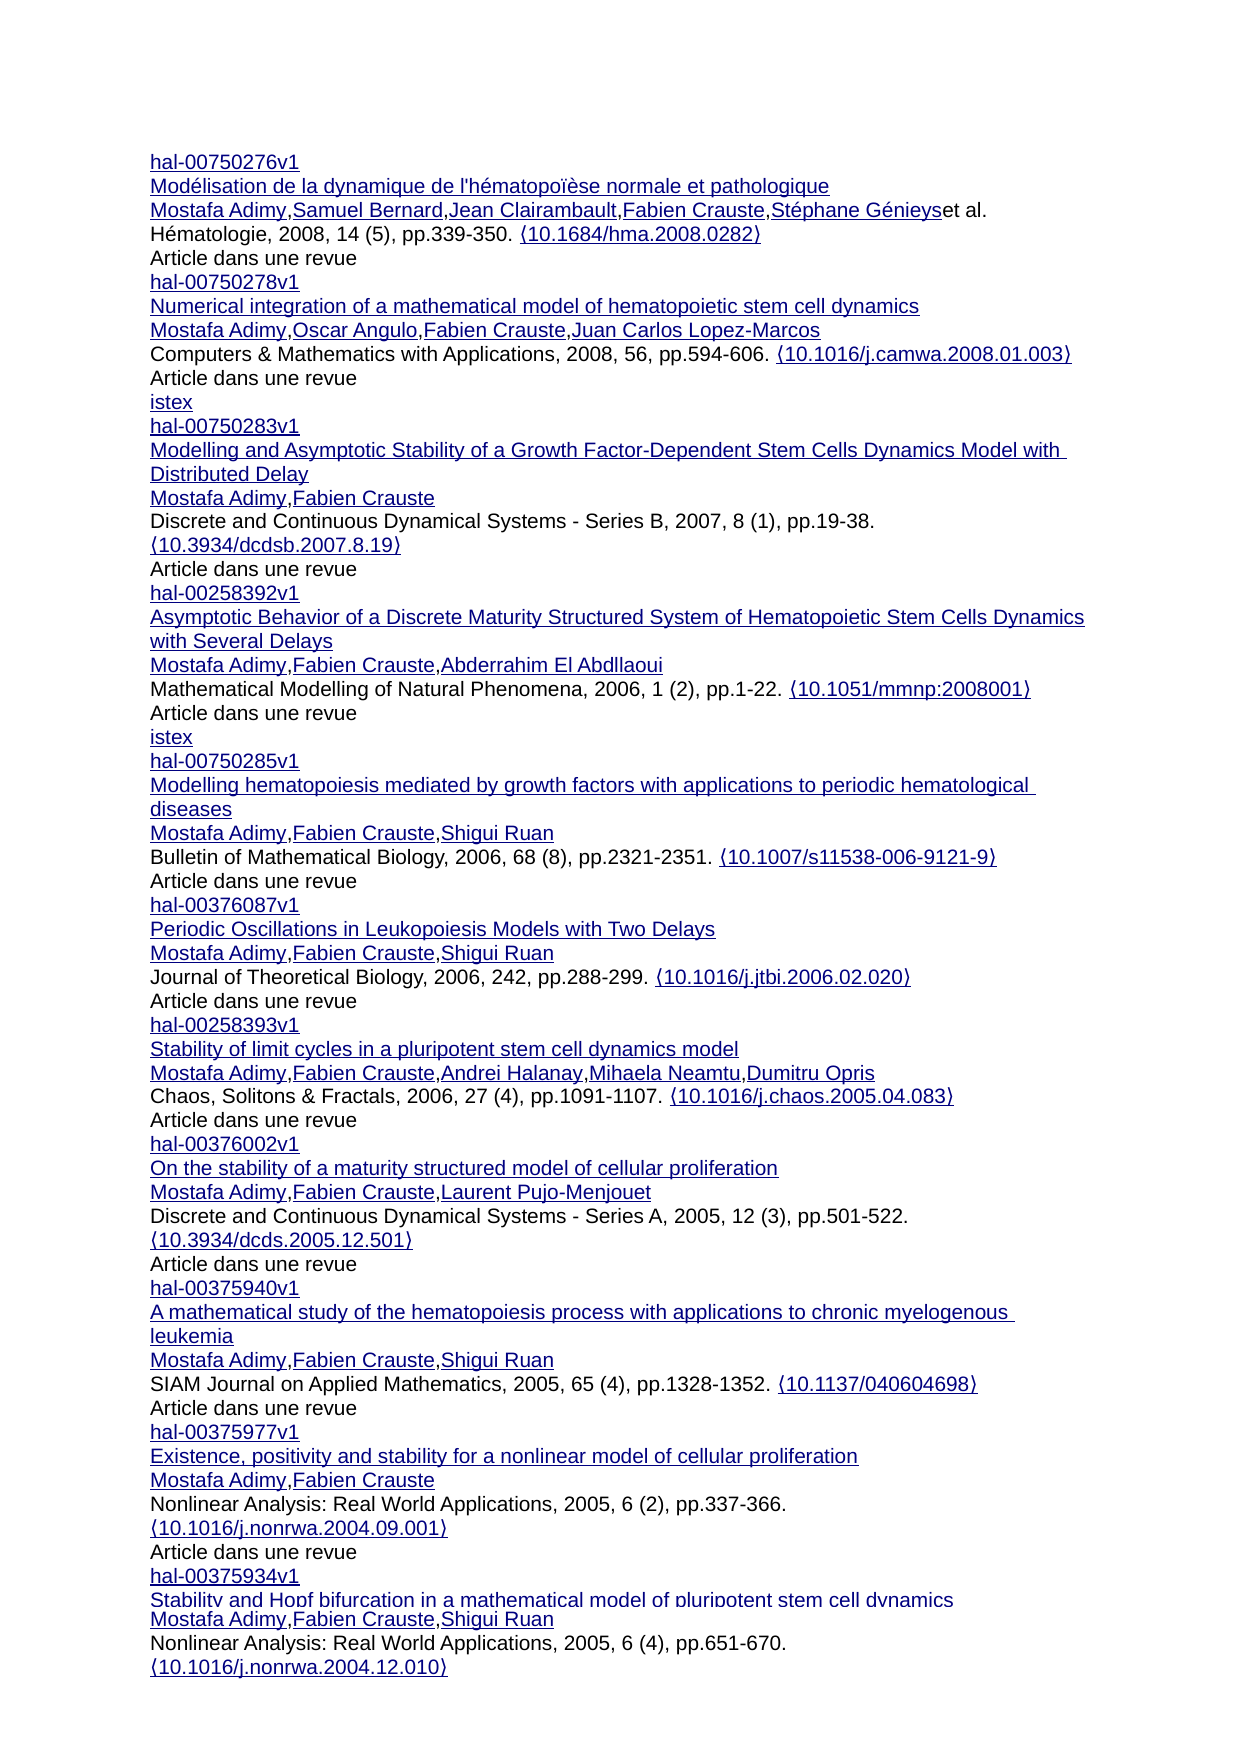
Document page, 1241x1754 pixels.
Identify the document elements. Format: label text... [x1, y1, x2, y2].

table_cell Periodic Oscillations in Leukopoiesis Models with Two Delays Mostafa Adimy,Fabien Crauste,Shigui Ruan Journal of Theoretical Biology, 2006, 242, pp.288-299. ⟨10.1016/j.jtbi.2006.02.020⟩ Article dans une revue hal-00258393v1 [150, 917, 1090, 1036]
table_cell Stability of limit cycles in a pluripotent stem cell dynamics model Mostafa Adimy,Fabien Crauste,Andrei Halanay,Mihaela Neamtu,Dumitru Opris Chaos, Solitons & Fractals, 2006, 27 (4), pp.1091-1107. ⟨10.1016/j.chaos.2005.04.083⟩ Article dans une revue hal-00376002v1 [150, 1036, 1090, 1156]
table_cell A mathematical study of the hematopoiesis process with applications to chronic myelogenous leukemia Mostafa Adimy,Fabien Crauste,Shigui Ruan SIAM Journal on Applied Mathematics, 2005, 65 (4), pp.1328-1352. ⟨10.1137/040604698⟩ Article dans une revue hal-00375977v1 [150, 1300, 1090, 1444]
table_cell Asymptotic Behavior of a Discrete Maturity Structured System of Hematopoietic Stem Cells Dynamics with Several Delays Mostafa Adimy,Fabien Crauste,Abderrahim El Abdllaoui Mathematical Modelling of Natural Phenomena, 2006, 1 (2), pp.1-22. ⟨10.1051/mmnp:2008001⟩ Article dans une revue istex hal-00750285v1 [150, 605, 1090, 773]
table_cell Numerical integration of a mathematical model of hematopoietic stem cell dynamics Mostafa Adimy,Oscar Angulo,Fabien Crauste,Juan Carlos Lopez-Marcos Computers & Mathematics with Applications, 2008, 56, pp.594-606. ⟨10.1016/j.camwa.2008.01.003⟩ Article dans une revue istex hal-00750283v1 [150, 294, 1090, 437]
table_cell Modélisation de la dynamique de l'hématopoïèse normale et pathologique Mostafa Adimy,Samuel Bernard,Jean Clairambault,Fabien Crauste,Stéphane Génieyset al. Hématologie, 2008, 14 (5), pp.339-350. ⟨10.1684/hma.2008.0282⟩ Article dans une revue hal-00750278v1 [150, 174, 1090, 294]
table_cell Modelling and Asymptotic Stability of a Growth Factor-Dependent Stem Cells Dynamics Model with Distributed Delay Mostafa Adimy,Fabien Crauste Discrete and Continuous Dynamical Systems - Series B, 2007, 8 (1), pp.19-38. ⟨10.3934/dcdsb.2007.8.19⟩ Article dans une revue hal-00258392v1 [150, 438, 1090, 605]
table_cell hal-00750276v1 [150, 150, 1090, 174]
table_cell On the stability of a maturity structured model of cellular proliferation Mostafa Adimy,Fabien Crauste,Laurent Pujo-Menjouet Discrete and Continuous Dynamical Systems - Series A, 2005, 12 (3), pp.501-522. ⟨10.3934/dcds.2005.12.501⟩ Article dans une revue hal-00375940v1 [150, 1156, 1090, 1300]
table_cell Existence, positivity and stability for a nonlinear model of cellular proliferation Mostafa Adimy,Fabien Crauste Nonlinear Analysis: Real World Applications, 2005, 6 (2), pp.337-366. ⟨10.1016/j.nonrwa.2004.09.001⟩ Article dans une revue hal-00375934v1 [150, 1444, 1090, 1587]
table_cell Stability and Hopf bifurcation in a mathematical model of pluripotent stem cell dynamics Mostafa Adimy,Fabien Crauste,Shigui Ruan Nonlinear Analysis: Real World Applications, 2005, 6 (4), pp.651-670. ⟨10.1016/j.nonrwa.2004.12.010⟩ [150, 1588, 1090, 1679]
table_cell Modelling hematopoiesis mediated by growth factors with applications to periodic hematological diseases Mostafa Adimy,Fabien Crauste,Shigui Ruan Bulletin of Mathematical Biology, 2006, 68 (8), pp.2321-2351. ⟨10.1007/s11538-006-9121-9⟩ Article dans une revue hal-00376087v1 [150, 773, 1090, 917]
